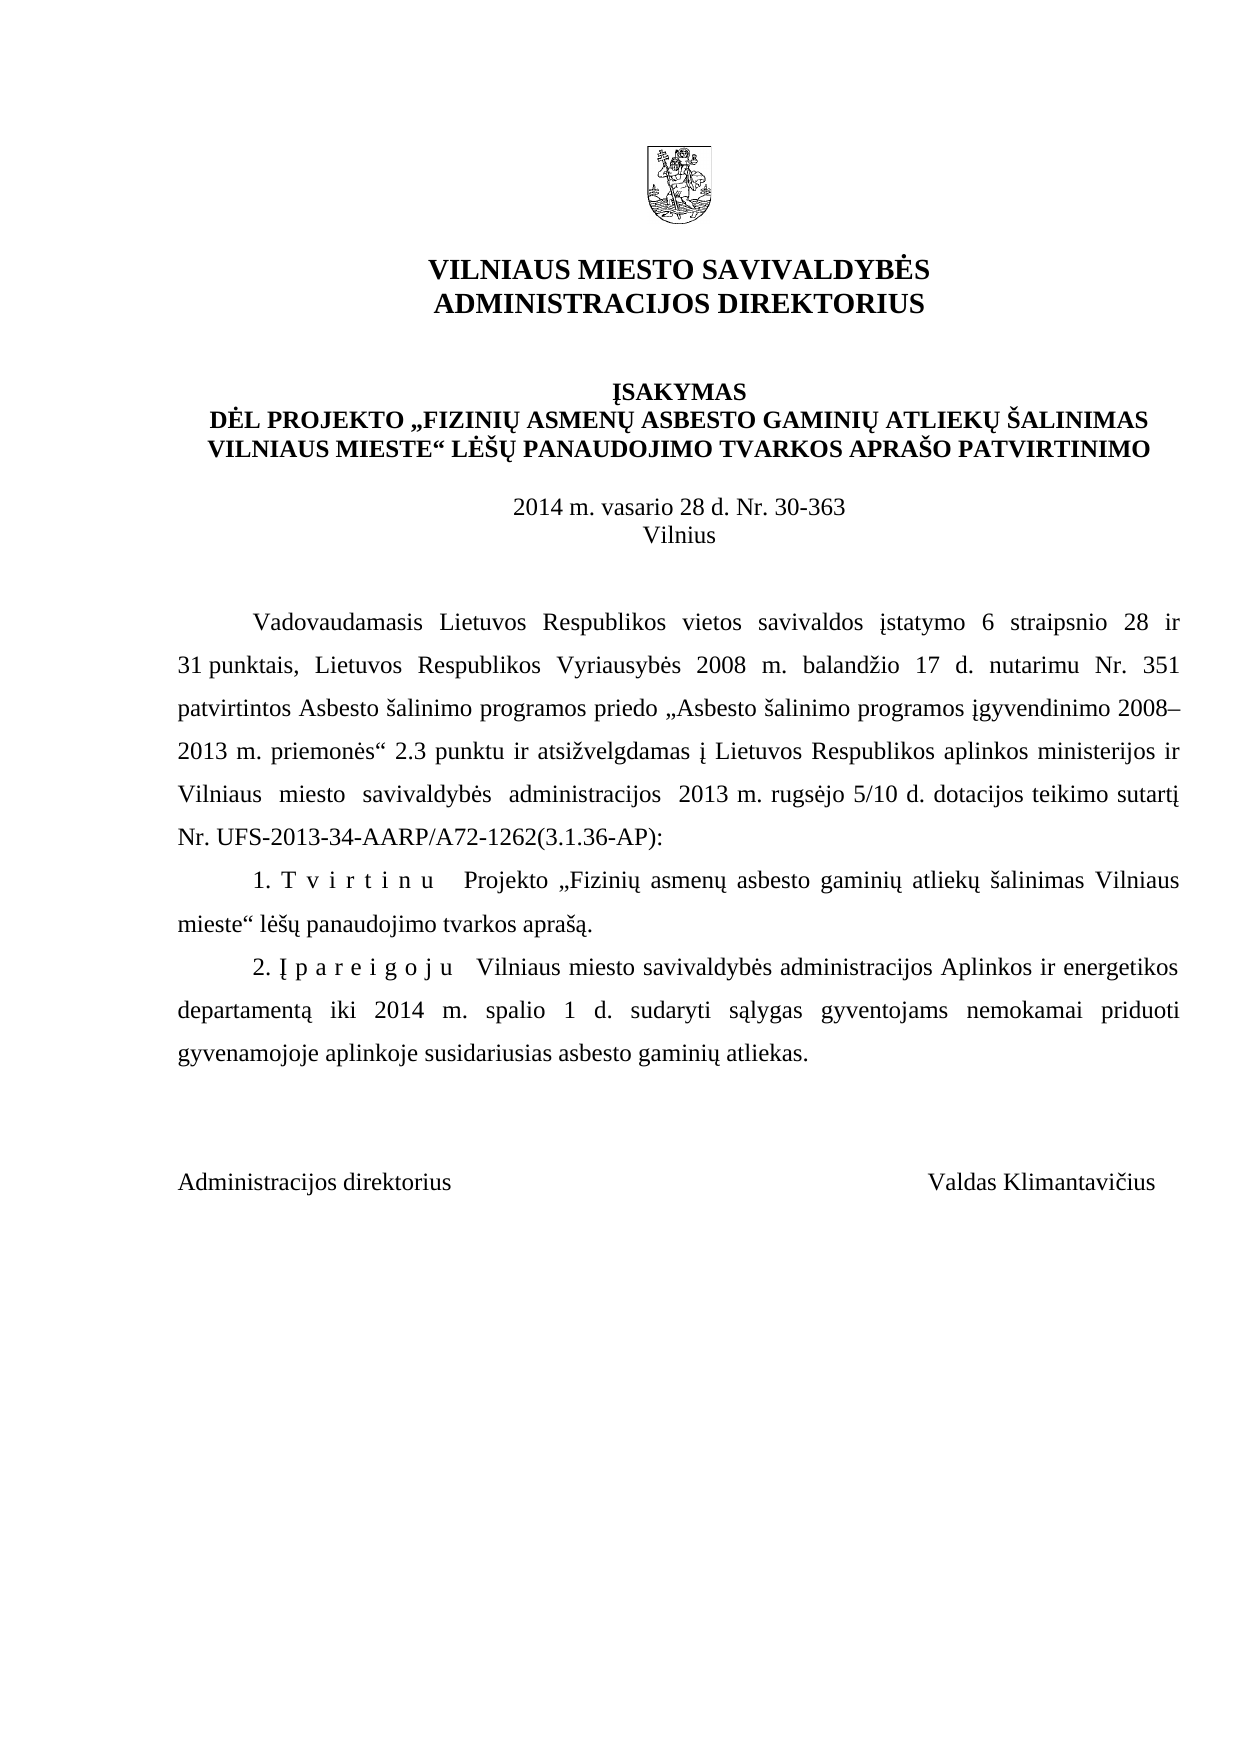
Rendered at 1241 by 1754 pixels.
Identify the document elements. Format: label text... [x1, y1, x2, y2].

text Administracijos direktorius Valdas Klimantavičius [177, 1167, 1181, 1196]
text 1. T v i r t i n u Projekto „Fizinių asmenų asbesto gaminių atliekų šalinimas Vilniaus mieste“ lėšų panaudojimo tvarkos aprašą. [177, 866, 1181, 937]
text ADMINISTRACIJOS DIREKTORIUS [177, 286, 1181, 319]
text 2. Į p a r e i g o j u Vilniaus miesto savivaldybės administracijos Aplinkos ir energetikos departamentą iki 2014 m. spalio 1 d. sudaryti sąlygas gyventojams nemokamai priduoti gyvenamojoje aplinkoje susidariusias asbesto gaminių atliekas. [177, 952, 1181, 1067]
text ĮSAKYMAS [177, 377, 1181, 406]
text DĖL PROJEKTO „FIZINIŲ ASMENŲ ASBESTO GAMINIŲ ATLIEKŲ ŠALINIMAS VILNIAUS MIESTE“ LĖŠŲ PANAUDOJIMO TVARKOS APRAŠO PATVIRTINIMO [177, 406, 1181, 463]
text Vilnius [177, 521, 1181, 549]
text 2014 m. vasario 28 d. Nr. 30-363 [177, 492, 1181, 521]
text Vadovaudamasis Lietuvos Respublikos vietos savivaldos įstatymo 6 straipsnio 28 ir 31 punktais, Lietuvos Respublikos Vyriausybės 2008 m. balandžio 17 d. nutarimu Nr. 351 patvirtintos Asbesto šalinimo programos priedo „Asbesto šalinimo programos įgyvendinimo 2008–2013 m. priemonės“ 2.3 punktu ir atsižvelgdamas į Lietuvos Respublikos aplinkos ministerijos ir Vilniaus miesto savivaldybės administracijos 2013 m. rugsėjo 5/10 d. dotacijos teikimo sutartį Nr. UFS-2013-34-AARP/A72-1262(3.1.36-AP): [177, 607, 1181, 851]
text VILNIAUS MIESTO SAVIVALDYBĖS [177, 252, 1181, 286]
